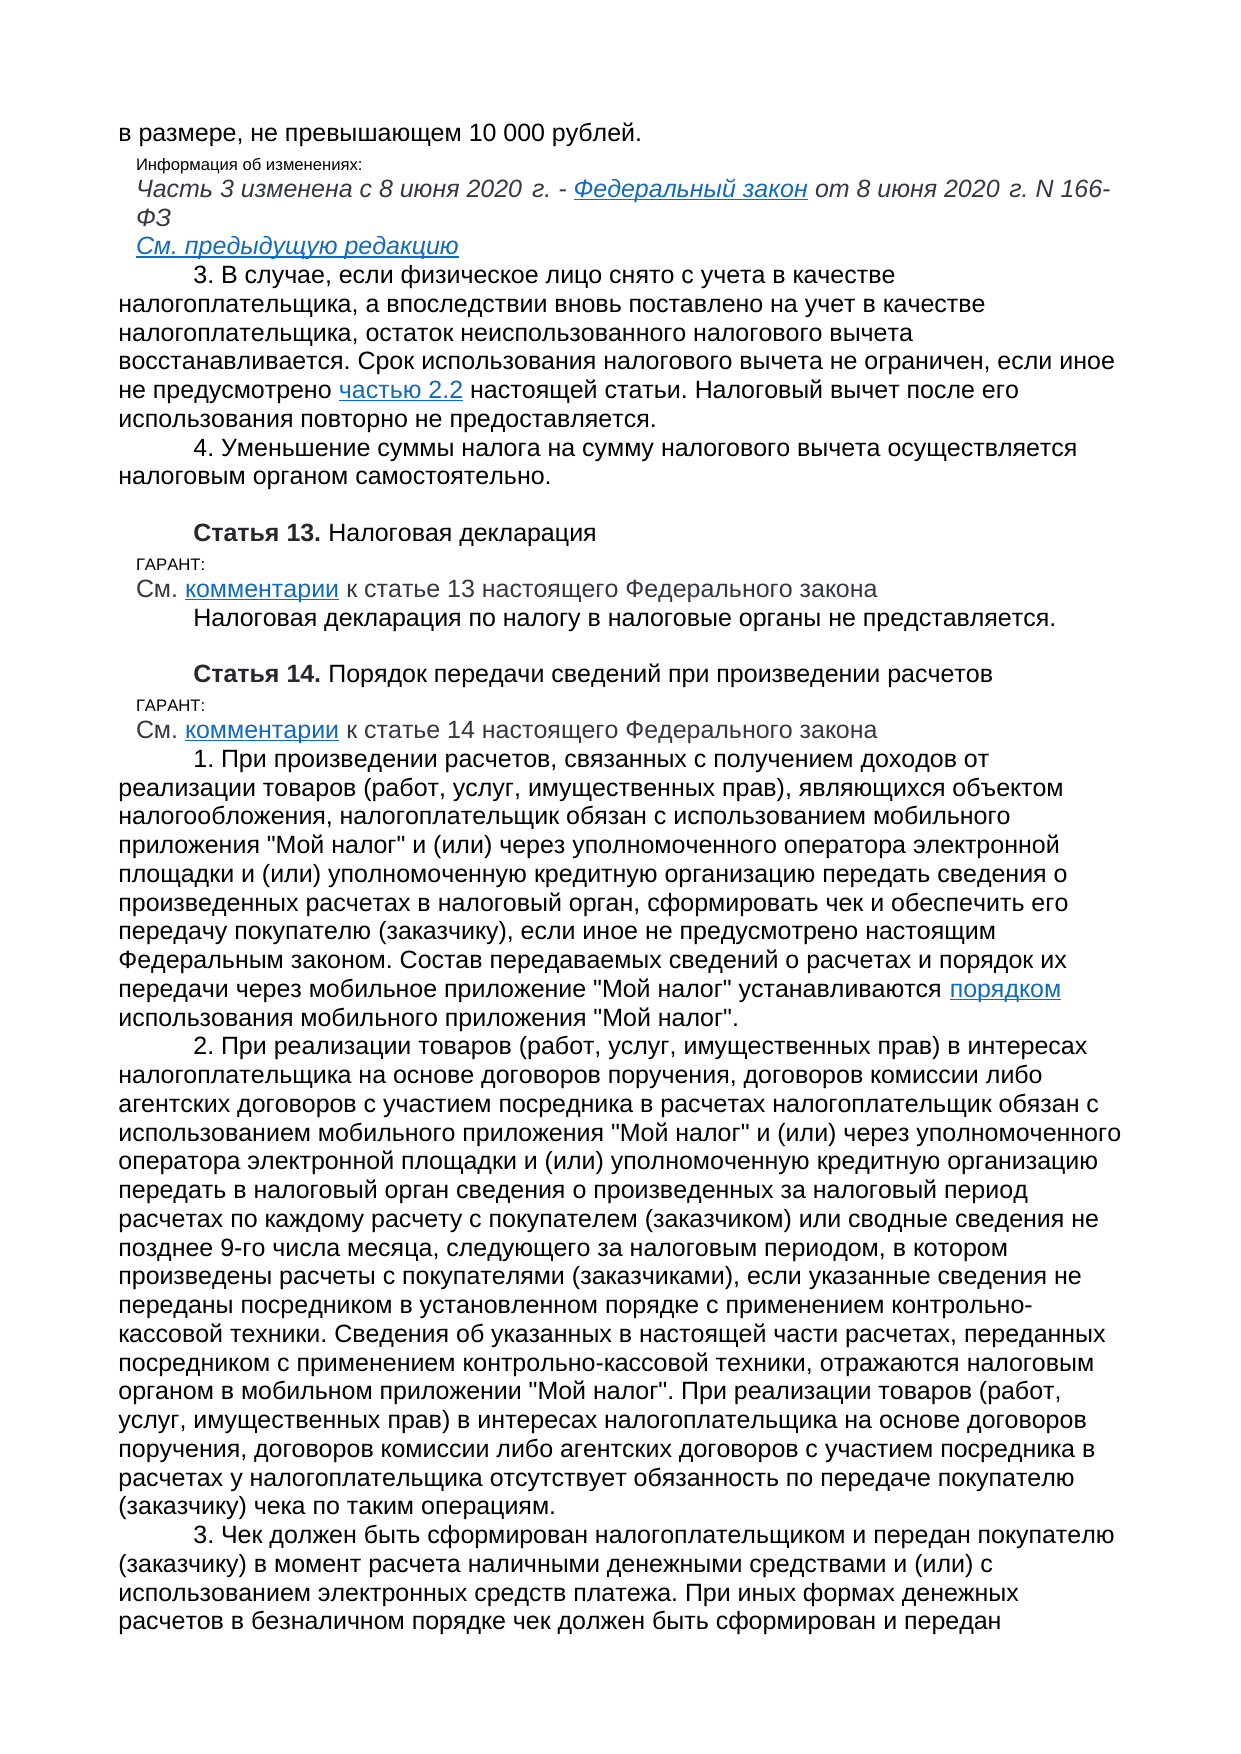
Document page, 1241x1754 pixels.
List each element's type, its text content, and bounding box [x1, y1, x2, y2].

text Часть 3 изменена с 8 июня 2020 г. - Федеральный закон от 8 июня 2020 г. N 166-ФЗ [136, 174, 1122, 231]
text 3. В случае, если физическое лицо снято с учета в качестве налогоплательщика, а впоследствии вновь поставлено на учет в качестве налогоплательщика, остаток неиспользованного налогового вычета восстанавливается. Срок использования налогового вычета не ограничен, если иное не предусмотрено частью 2.2 настоящей статьи. Налоговый вычет после его использования повторно не предоставляется. [118, 260, 1122, 433]
text 4. Уменьшение суммы налога на сумму налогового вычета осуществляется налоговым органом самостоятельно. [118, 433, 1122, 490]
text ГАРАНТ: [136, 555, 1122, 574]
text См. предыдущую редакцию [136, 231, 1122, 260]
text Налоговая декларация по налогу в налоговые органы не представляется. [118, 603, 1122, 631]
text ГАРАНТ: [136, 696, 1122, 715]
text 1. При произведении расчетов, связанных с получением доходов от реализации товаров (работ, услуг, имущественных прав), являющихся объектом налогообложения, налогоплательщик обязан с использованием мобильного приложения "Мой налог" и (или) через уполномоченного оператора электронной площадки и (или) уполномоченную кредитную организацию передать сведения о произведенных расчетах в налоговый орган, сформировать чек и обеспечить его передачу покупателю (заказчику), если иное не предусмотрено настоящим Федеральным законом. Состав передаваемых сведений о расчетах и порядок их передачи через мобильное приложение "Мой налог" устанавливаются порядком использования мобильного приложения "Мой налог". [118, 744, 1122, 1031]
text в размере, не превышающем 10 000 рублей. [118, 118, 1122, 147]
text См. комментарии к статье 14 настоящего Федерального закона [136, 715, 1122, 744]
text См. комментарии к статье 13 настоящего Федерального закона [136, 574, 1122, 603]
text Статья 13. Налоговая декларация [193, 518, 1122, 547]
text Информация об изменениях: [136, 155, 1122, 174]
text Статья 14. Порядок передачи сведений при произведении расчетов [193, 659, 1122, 688]
text 3. Чек должен быть сформирован налогоплательщиком и передан покупателю (заказчику) в момент расчета наличными денежными средствами и (или) с использованием электронных средств платежа. При иных формах денежных расчетов в безналичном порядке чек должен быть сформирован и передан [118, 1520, 1122, 1635]
text 2. При реализации товаров (работ, услуг, имущественных прав) в интересах налогоплательщика на основе договоров поручения, договоров комиссии либо агентских договоров с участием посредника в расчетах налогоплательщик обязан с использованием мобильного приложения "Мой налог" и (или) через уполномоченного оператора электронной площадки и (или) уполномоченную кредитную организацию передать в налоговый орган сведения о произведенных за налоговый период расчетах по каждому расчету с покупателем (заказчиком) или сводные сведения не позднее 9-го числа месяца, следующего за налоговым периодом, в котором произведены расчеты с покупателями (заказчиками), если указанные сведения не переданы посредником в установленном порядке с применением контрольно-кассовой техники. Сведения об указанных в настоящей части расчетах, переданных посредником с применением контрольно-кассовой техники, отражаются налоговым органом в мобильном приложении "Мой налог". При реализации товаров (работ, услуг, имущественных прав) в интересах налогоплательщика на основе договоров поручения, договоров комиссии либо агентских договоров с участием посредника в расчетах у налогоплательщика отсутствует обязанность по передаче покупателю (заказчику) чека по таким операциям. [118, 1031, 1122, 1520]
